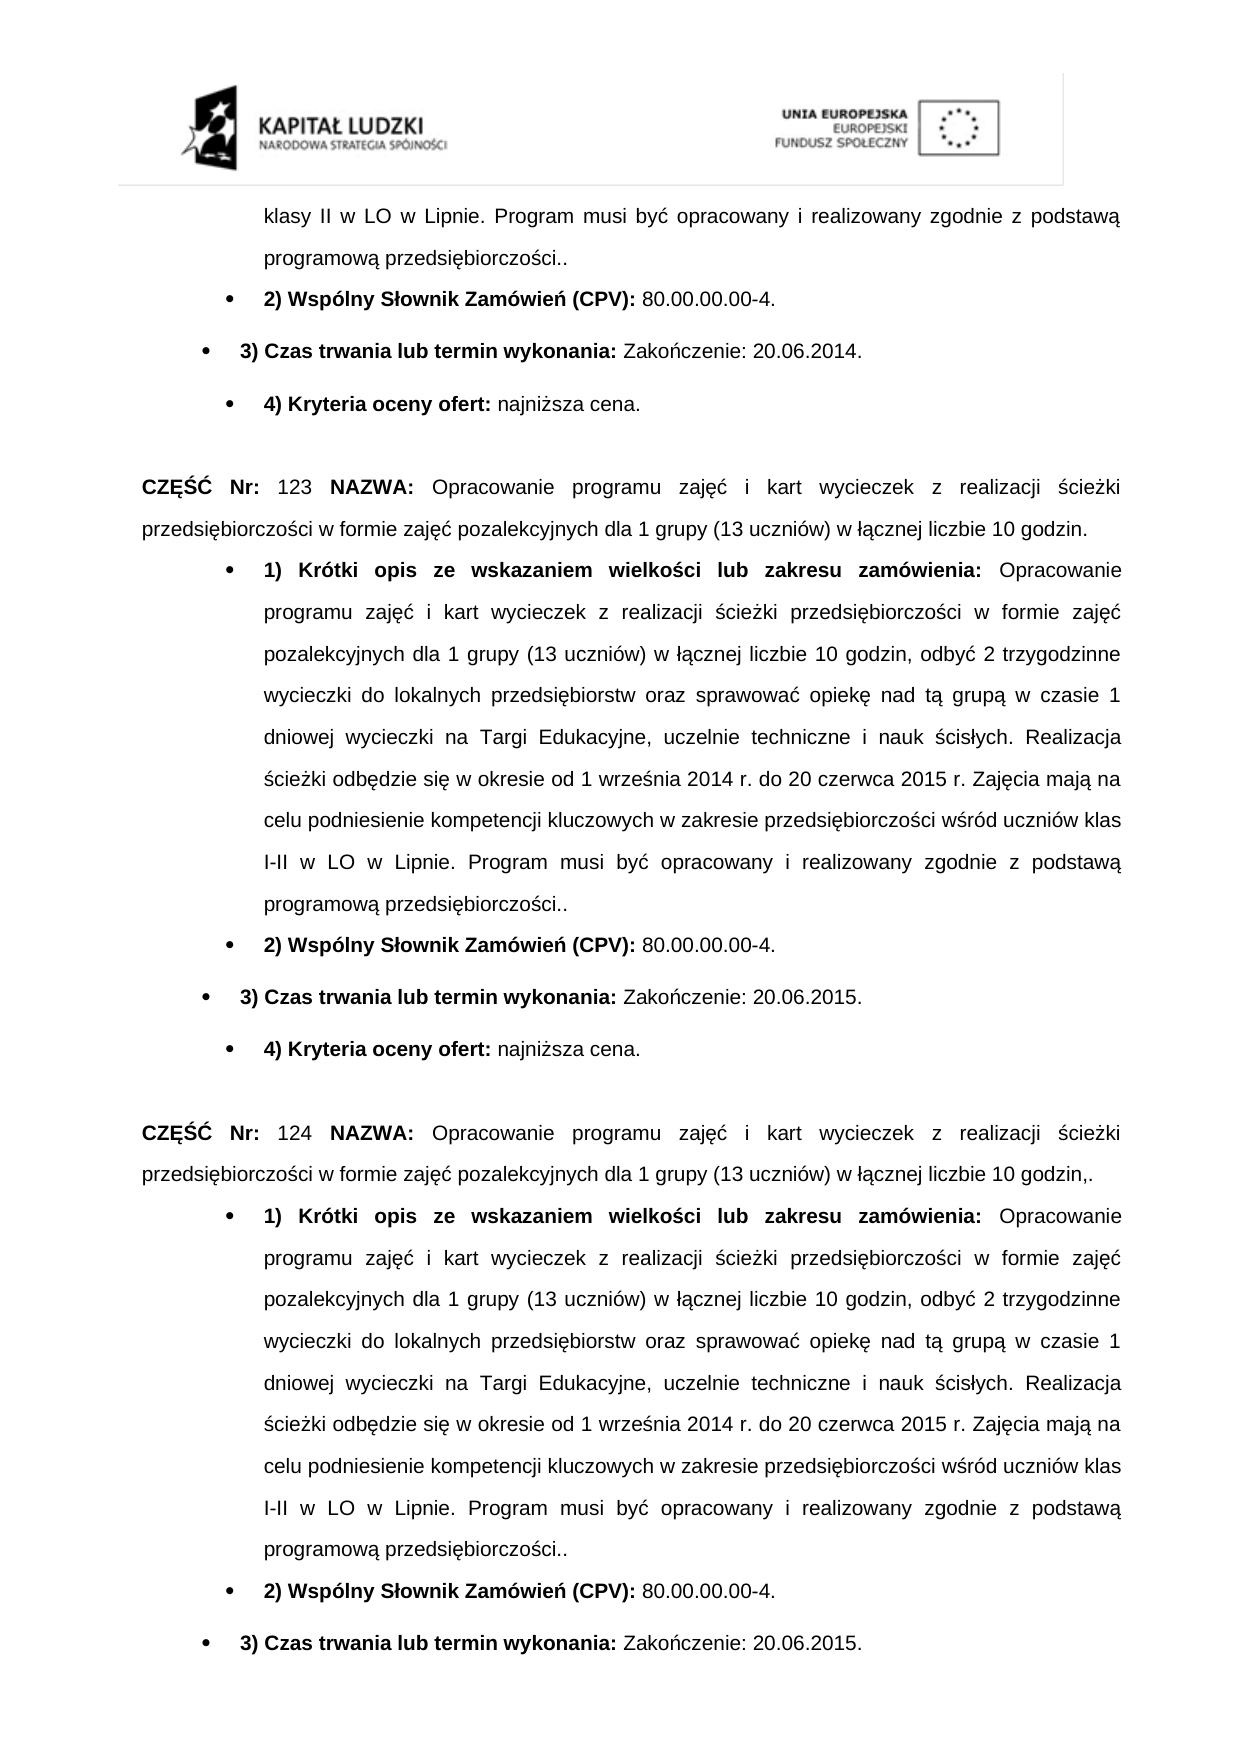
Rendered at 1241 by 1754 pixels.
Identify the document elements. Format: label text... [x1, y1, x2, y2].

text CZĘŚĆ Nr: 123 NAZWA: Opracowanie programu zajęć i kart wycieczek z realizacji ścieżki przedsiębiorczości w formie zajęć pozalekcyjnych dla 1 grupy (13 uczniów) w łącznej liczbie 10 godzin. [142, 457, 1122, 540]
list 2) Wspólny Słownik Zamówień (CPV): 80.00.00.00-4. [226, 1561, 1122, 1603]
list 3) Czas trwania lub termin wykonania: Zakończenie: 20.06.2015. [202, 1613, 1122, 1655]
list 1) Krótki opis ze wskazaniem wielkości lub zakresu zamówienia: Opracowanie programu zajęć i kart wycieczek z realizacji ścieżki przedsiębiorczości w formie zajęć pozalekcyjnych dla 1 grupy (13 uczniów) w łącznej liczbie 10 godzin, odbyć 2 trzygodzinne wycieczki do lokalnych przedsiębiorstw oraz sprawować opiekę nad tą grupą w czasie 1 dniowej wycieczki na Targi Edukacyjne, uczelnie techniczne i nauk ścisłych. Realizacja ścieżki odbędzie się w okresie od 1 września 2014 r. do 20 czerwca 2015 r. Zajęcia mają na celu podniesienie kompetencji kluczowych w zakresie przedsiębiorczości wśród uczniów klas I-II w LO w Lipnie. Program musi być opracowany i realizowany zgodnie z podstawą programową przedsiębiorczości.. [226, 1186, 1122, 1561]
text CZĘŚĆ Nr: 124 NAZWA: Opracowanie programu zajęć i kart wycieczek z realizacji ścieżki przedsiębiorczości w formie zajęć pozalekcyjnych dla 1 grupy (13 uczniów) w łącznej liczbie 10 godzin,. [142, 1103, 1122, 1186]
list 4) Kryteria oceny ofert: najniższa cena. [226, 374, 1122, 415]
list 2) Wspólny Słownik Zamówień (CPV): 80.00.00.00-4. [226, 915, 1122, 957]
list 3) Czas trwania lub termin wykonania: Zakończenie: 20.06.2014. [202, 322, 1122, 363]
list klasy II w LO w Lipnie. Program musi być opracowany i realizowany zgodnie z podstawą programową przedsiębiorczości.. [226, 186, 1122, 269]
list 1) Krótki opis ze wskazaniem wielkości lub zakresu zamówienia: Opracowanie programu zajęć i kart wycieczek z realizacji ścieżki przedsiębiorczości w formie zajęć pozalekcyjnych dla 1 grupy (13 uczniów) w łącznej liczbie 10 godzin, odbyć 2 trzygodzinne wycieczki do lokalnych przedsiębiorstw oraz sprawować opiekę nad tą grupą w czasie 1 dniowej wycieczki na Targi Edukacyjne, uczelnie techniczne i nauk ścisłych. Realizacja ścieżki odbędzie się w okresie od 1 września 2014 r. do 20 czerwca 2015 r. Zajęcia mają na celu podniesienie kompetencji kluczowych w zakresie przedsiębiorczości wśród uczniów klas I-II w LO w Lipnie. Program musi być opracowany i realizowany zgodnie z podstawą programową przedsiębiorczości.. [226, 540, 1122, 915]
list 4) Kryteria oceny ofert: najniższa cena. [226, 1019, 1122, 1061]
list 2) Wspólny Słownik Zamówień (CPV): 80.00.00.00-4. [226, 269, 1122, 311]
list 3) Czas trwania lub termin wykonania: Zakończenie: 20.06.2015. [202, 967, 1122, 1009]
